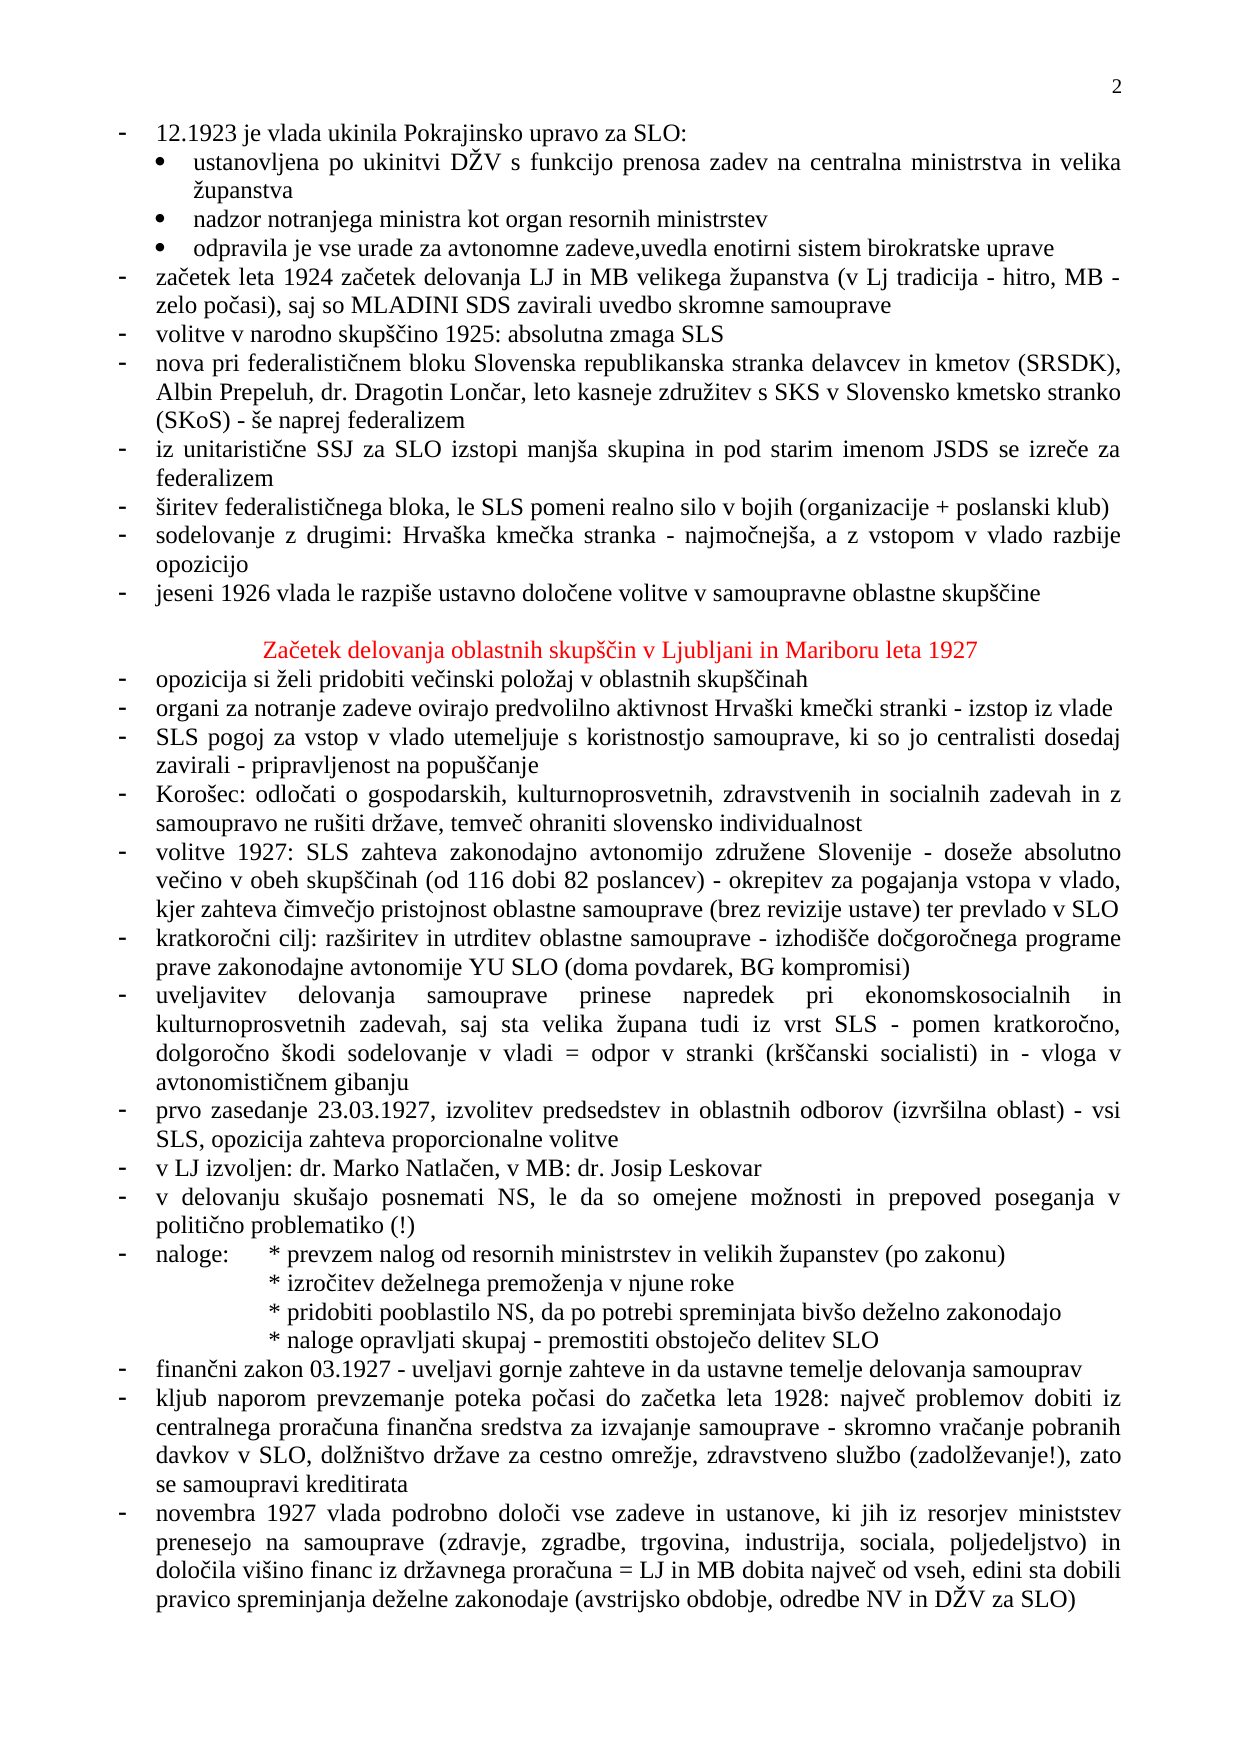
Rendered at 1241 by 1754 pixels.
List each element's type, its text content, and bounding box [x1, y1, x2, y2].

text * pridobiti pooblastilo NS, da po potrebi spreminjata bivšo deželno zakonodajo [268, 1297, 1122, 1326]
list v LJ izvoljen: dr. Marko Natlačen, v MB: dr. Josip Leskovar [118, 1153, 1122, 1182]
list opozicija si želi pridobiti večinski položaj v oblastnih skupščinah [118, 664, 1122, 693]
list odpravila je vse urade za avtonomne zadeve,uvedla enotirni sistem birokratske uprave [156, 233, 1122, 262]
text * naloge opravljati skupaj - premostiti obstoječo delitev SLO [268, 1326, 1122, 1354]
list iz unitaristične SSJ za SLO izstopi manjša skupina in pod starim imenom JSDS se izreče za federalizem [118, 434, 1122, 492]
list začetek leta 1924 začetek delovanja LJ in MB velikega županstva (v Lj tradicija - hitro, MB -zelo počasi), saj so MLADINI SDS zavirali uvedbo skromne samouprave [118, 262, 1122, 319]
list ustanovljena po ukinitvi DŽV s funkcijo prenosa zadev na centralna ministrstva in velika županstva [156, 147, 1122, 204]
list prvo zasedanje 23.03.1927, izvolitev predsedstev in oblastnih odborov (izvršilna oblast) - vsi SLS, opozicija zahteva proporcionalne volitve [118, 1096, 1122, 1153]
list širitev federalističnega bloka, le SLS pomeni realno silo v bojih (organizacije + poslanski klub) [118, 492, 1122, 521]
list Korošec: odločati o gospodarskih, kulturnoprosvetnih, zdravstvenih in socialnih zadevah in z samoupravo ne rušiti države, temveč ohraniti slovensko individualnost [118, 779, 1122, 837]
list finančni zakon 03.1927 - uveljavi gornje zahteve in da ustavne temelje delovanja samouprav [118, 1354, 1122, 1383]
list sodelovanje z drugimi: Hrvaška kmečka stranka - najmočnejša, a z vstopom v vlado razbije opozicijo [118, 521, 1122, 578]
list novembra 1927 vlada podrobno določi vse zadeve in ustanove, ki jih iz resorjev ministstev prenesejo na samouprave (zdravje, zgradbe, trgovina, industrija, sociala, poljedeljstvo) in določila višino financ iz državnega proračuna = LJ in MB dobita največ od vseh, edini sta dobili pravico spreminjanja deželne zakonodaje (avstrijsko obdobje, odredbe NV in DŽV za SLO) [118, 1498, 1122, 1613]
list uveljavitev delovanja samouprave prinese napredek pri ekonomskosocialnih in kulturnoprosvetnih zadevah, saj sta velika župana tudi iz vrst SLS - pomen kratkoročno, dolgoročno škodi sodelovanje v vladi = odpor v stranki (krščanski socialisti) in - vloga v avtonomističnem gibanju [118, 981, 1122, 1096]
list SLS pogoj za vstop v vlado utemeljuje s koristnostjo samouprave, ki so jo centralisti dosedaj zavirali - pripravljenost na popuščanje [118, 722, 1122, 779]
text * izročitev deželnega premoženja v njune roke [268, 1268, 1122, 1297]
list kljub naporom prevzemanje poteka počasi do začetka leta 1928: največ problemov dobiti iz centralnega proračuna finančna sredstva za izvajanje samouprave - skromno vračanje pobranih davkov v SLO, dolžništvo države za cestno omrežje, zdravstveno službo (zadolževanje!), zato se samoupravi kreditirata [118, 1383, 1122, 1498]
list jeseni 1926 vlada le razpiše ustavno določene volitve v samoupravne oblastne skupščine [118, 578, 1122, 607]
text Začetek delovanja oblastnih skupščin v Ljubljani in Mariboru leta 1927 [118, 636, 1122, 664]
list organi za notranje zadeve ovirajo predvolilno aktivnost Hrvaški kmečki stranki - izstop iz vlade [118, 693, 1122, 722]
list v delovanju skušajo posnemati NS, le da so omejene možnosti in prepoved poseganja v politično problematiko (!) [118, 1182, 1122, 1239]
list nova pri federalističnem bloku Slovenska republikanska stranka delavcev in kmetov (SRSDK), Albin Prepeluh, dr. Dragotin Lončar, leto kasneje združitev s SKS v Slovensko kmetsko stranko (SKoS) - še naprej federalizem [118, 348, 1122, 434]
list kratkoročni cilj: razširitev in utrditev oblastne samouprave - izhodišče dočgoročnega programe prave zakonodajne avtonomije YU SLO (doma povdarek, BG kompromisi) [118, 923, 1122, 981]
list volitve v narodno skupščino 1925: absolutna zmaga SLS [118, 319, 1122, 348]
list volitve 1927: SLS zahteva zakonodajno avtonomijo združene Slovenije - doseže absolutno večino v obeh skupščinah (od 116 dobi 82 poslancev) - okrepitev za pogajanja vstopa v vlado, kjer zahteva čimvečjo pristojnost oblastne samouprave (brez revizije ustave) ter prevlado v SLO [118, 837, 1122, 923]
list nadzor notranjega ministra kot organ resornih ministrstev [156, 204, 1122, 233]
list 12.1923 je vlada ukinila Pokrajinsko upravo za SLO: [118, 118, 1122, 147]
list naloge: * prevzem nalog od resornih ministrstev in velikih županstev (po zakonu) [118, 1239, 1122, 1268]
